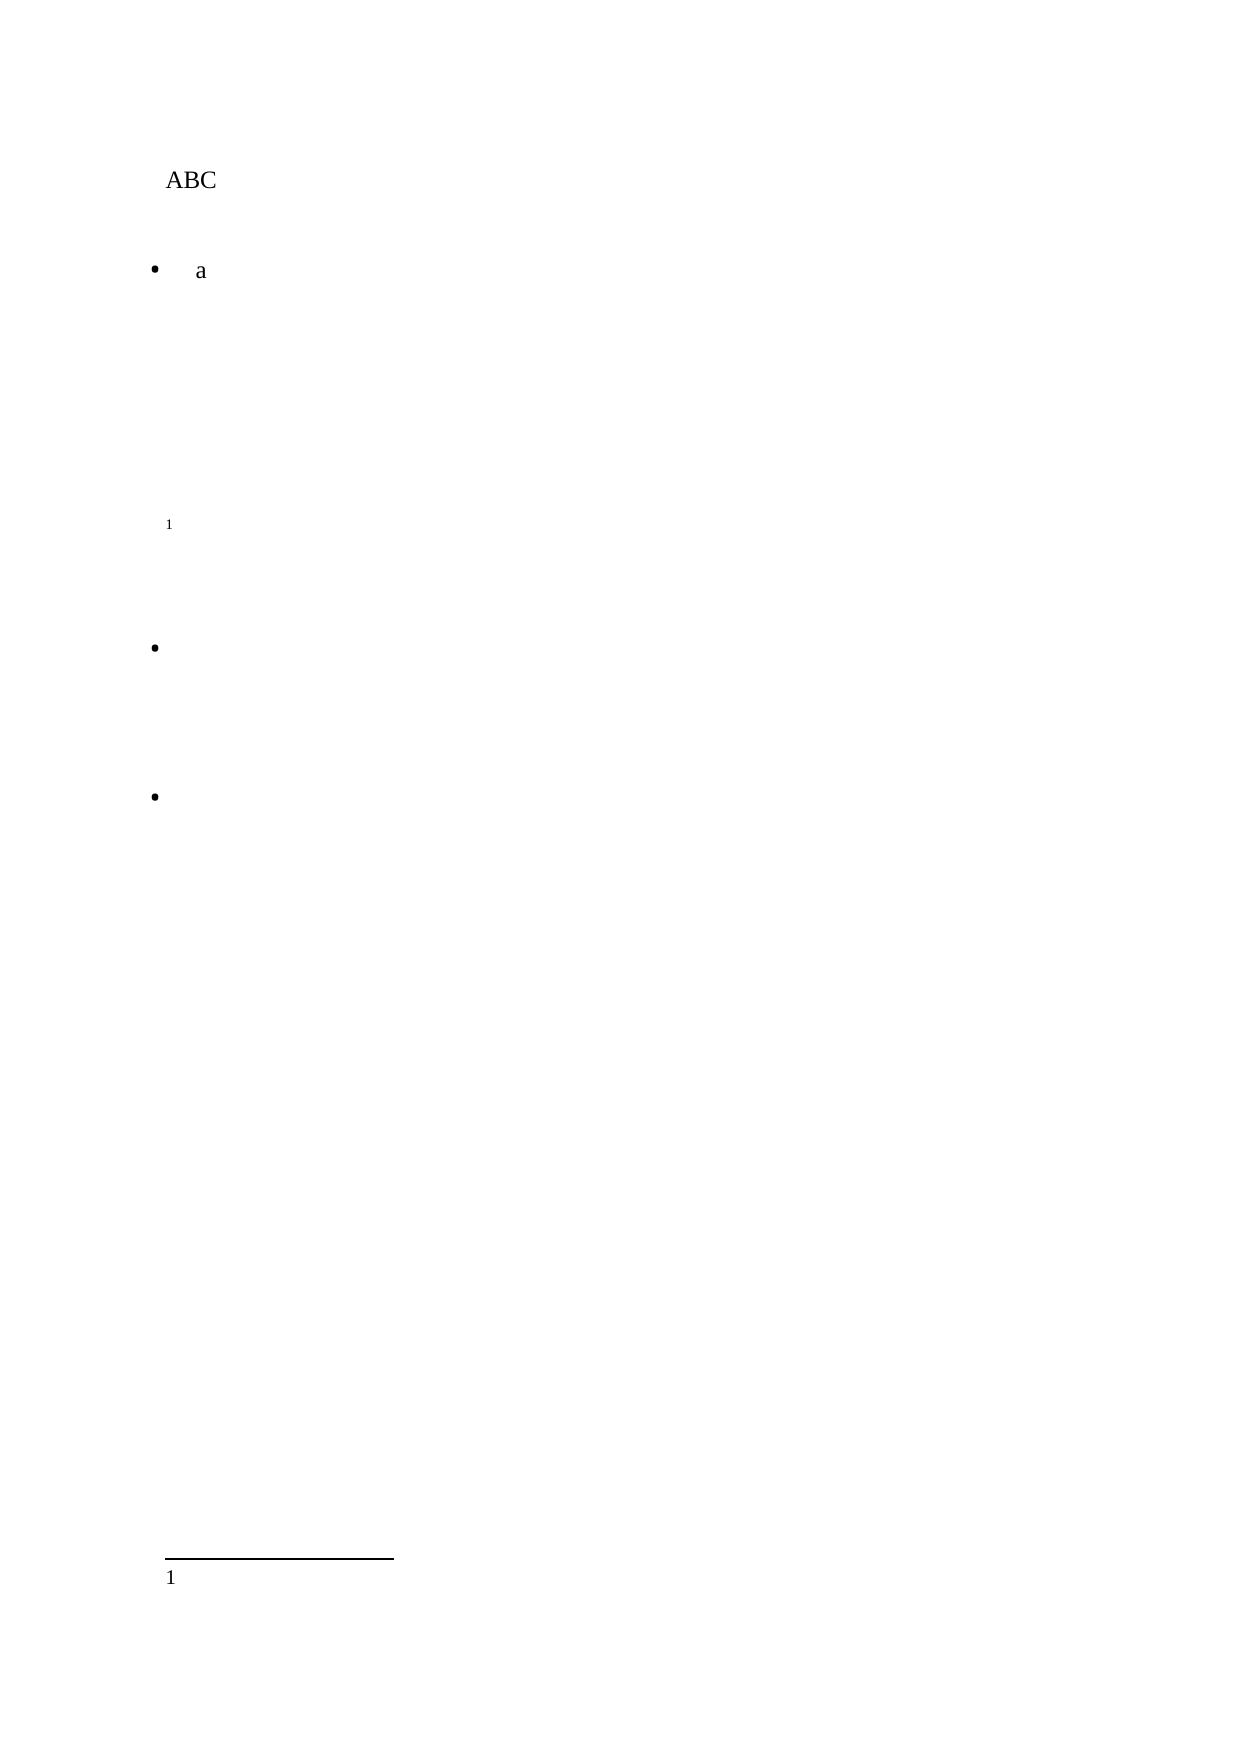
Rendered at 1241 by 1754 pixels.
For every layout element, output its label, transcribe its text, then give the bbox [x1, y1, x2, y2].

table_header [347, 722, 529, 751]
table_cell [711, 751, 893, 780]
table_cell [529, 223, 711, 252]
table_cell [711, 573, 893, 602]
table_cell [165, 694, 347, 722]
table_header [893, 544, 1075, 573]
table_cell [893, 694, 1075, 722]
table_cell [529, 573, 711, 602]
table_header [165, 722, 347, 751]
table_cell [893, 751, 1075, 780]
table_header [711, 722, 893, 751]
table_cell [165, 751, 347, 780]
table_cell [347, 223, 529, 252]
table_header [347, 429, 529, 458]
list a [150, 252, 1075, 286]
table_header [347, 194, 529, 223]
table_cell [711, 694, 893, 722]
table_header [711, 194, 893, 223]
table_header [165, 544, 347, 573]
table_header [893, 194, 1075, 223]
table_cell [711, 223, 893, 252]
table_cell [529, 751, 711, 780]
table_header [529, 194, 711, 223]
table_cell [165, 458, 347, 487]
table_header [165, 665, 347, 693]
table_header [529, 429, 711, 458]
table_header [711, 429, 893, 458]
table_header [529, 722, 711, 751]
table_header [893, 665, 1075, 693]
table_cell [165, 573, 347, 602]
table_cell [893, 573, 1075, 602]
text ABC [165, 165, 1075, 194]
table_cell [347, 694, 529, 722]
table_header [711, 665, 893, 693]
table_cell [529, 458, 711, 487]
table_header [711, 544, 893, 573]
table_cell [347, 573, 529, 602]
table_cell [347, 458, 529, 487]
table_header [165, 429, 347, 458]
table_header [347, 665, 529, 693]
table_cell [529, 694, 711, 722]
table_cell [347, 751, 529, 780]
table_header [529, 665, 711, 693]
table_cell [711, 458, 893, 487]
table_cell [165, 223, 347, 252]
table_header [165, 194, 347, 223]
table_header [893, 722, 1075, 751]
table_header [893, 429, 1075, 458]
table_header [347, 544, 529, 573]
table_cell [893, 223, 1075, 252]
table_cell [893, 458, 1075, 487]
table_header [529, 544, 711, 573]
